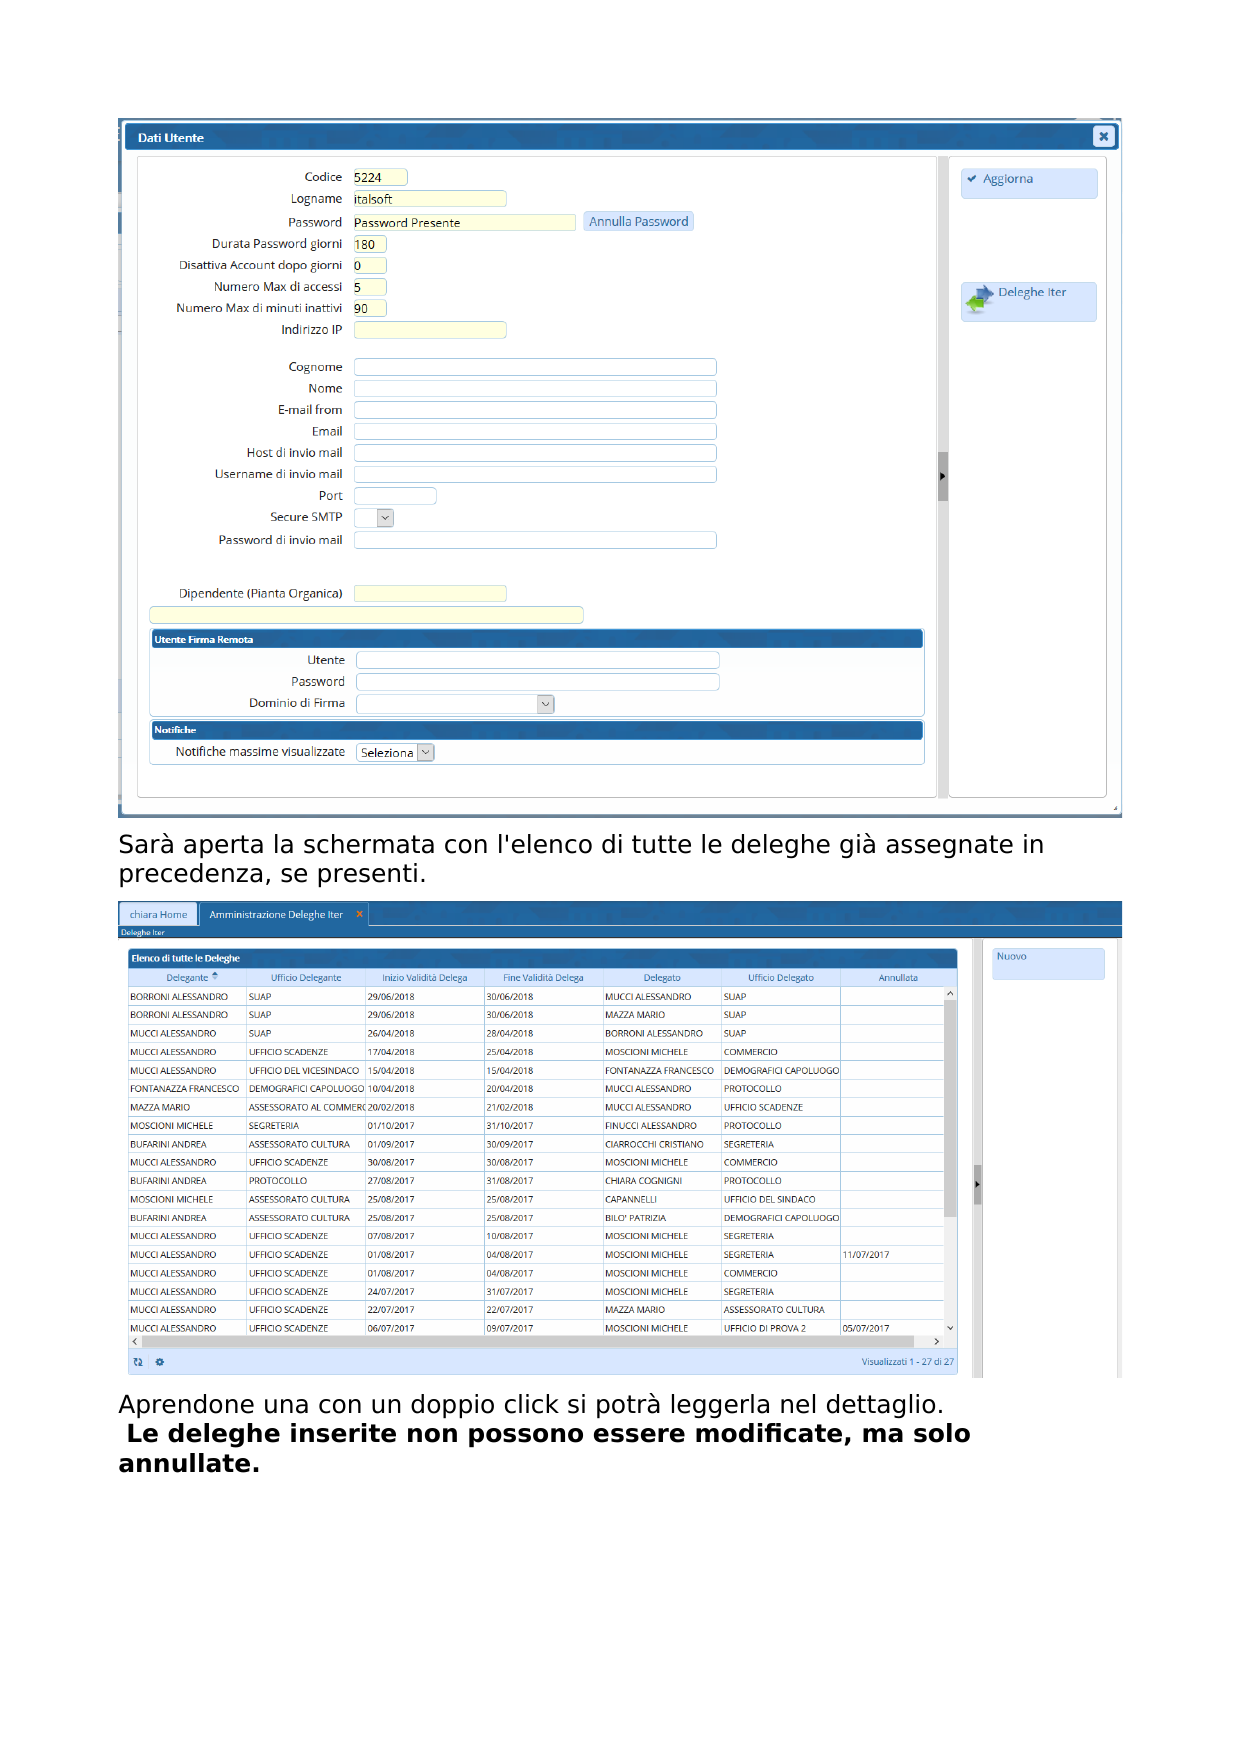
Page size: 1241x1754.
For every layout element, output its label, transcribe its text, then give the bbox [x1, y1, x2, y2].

picture [118, 118, 1123, 818]
picture [118, 901, 1123, 1378]
text Aprendone una con un doppio click si potrà leggerla nel dettaglio. Le deleghe inserite non possono essere modificate, ma solo annullate. [118, 1391, 1122, 1478]
text Sarà aperta la schermata con l'elenco di tutte le deleghe già assegnate in precedenza, se presenti. [118, 830, 1122, 889]
